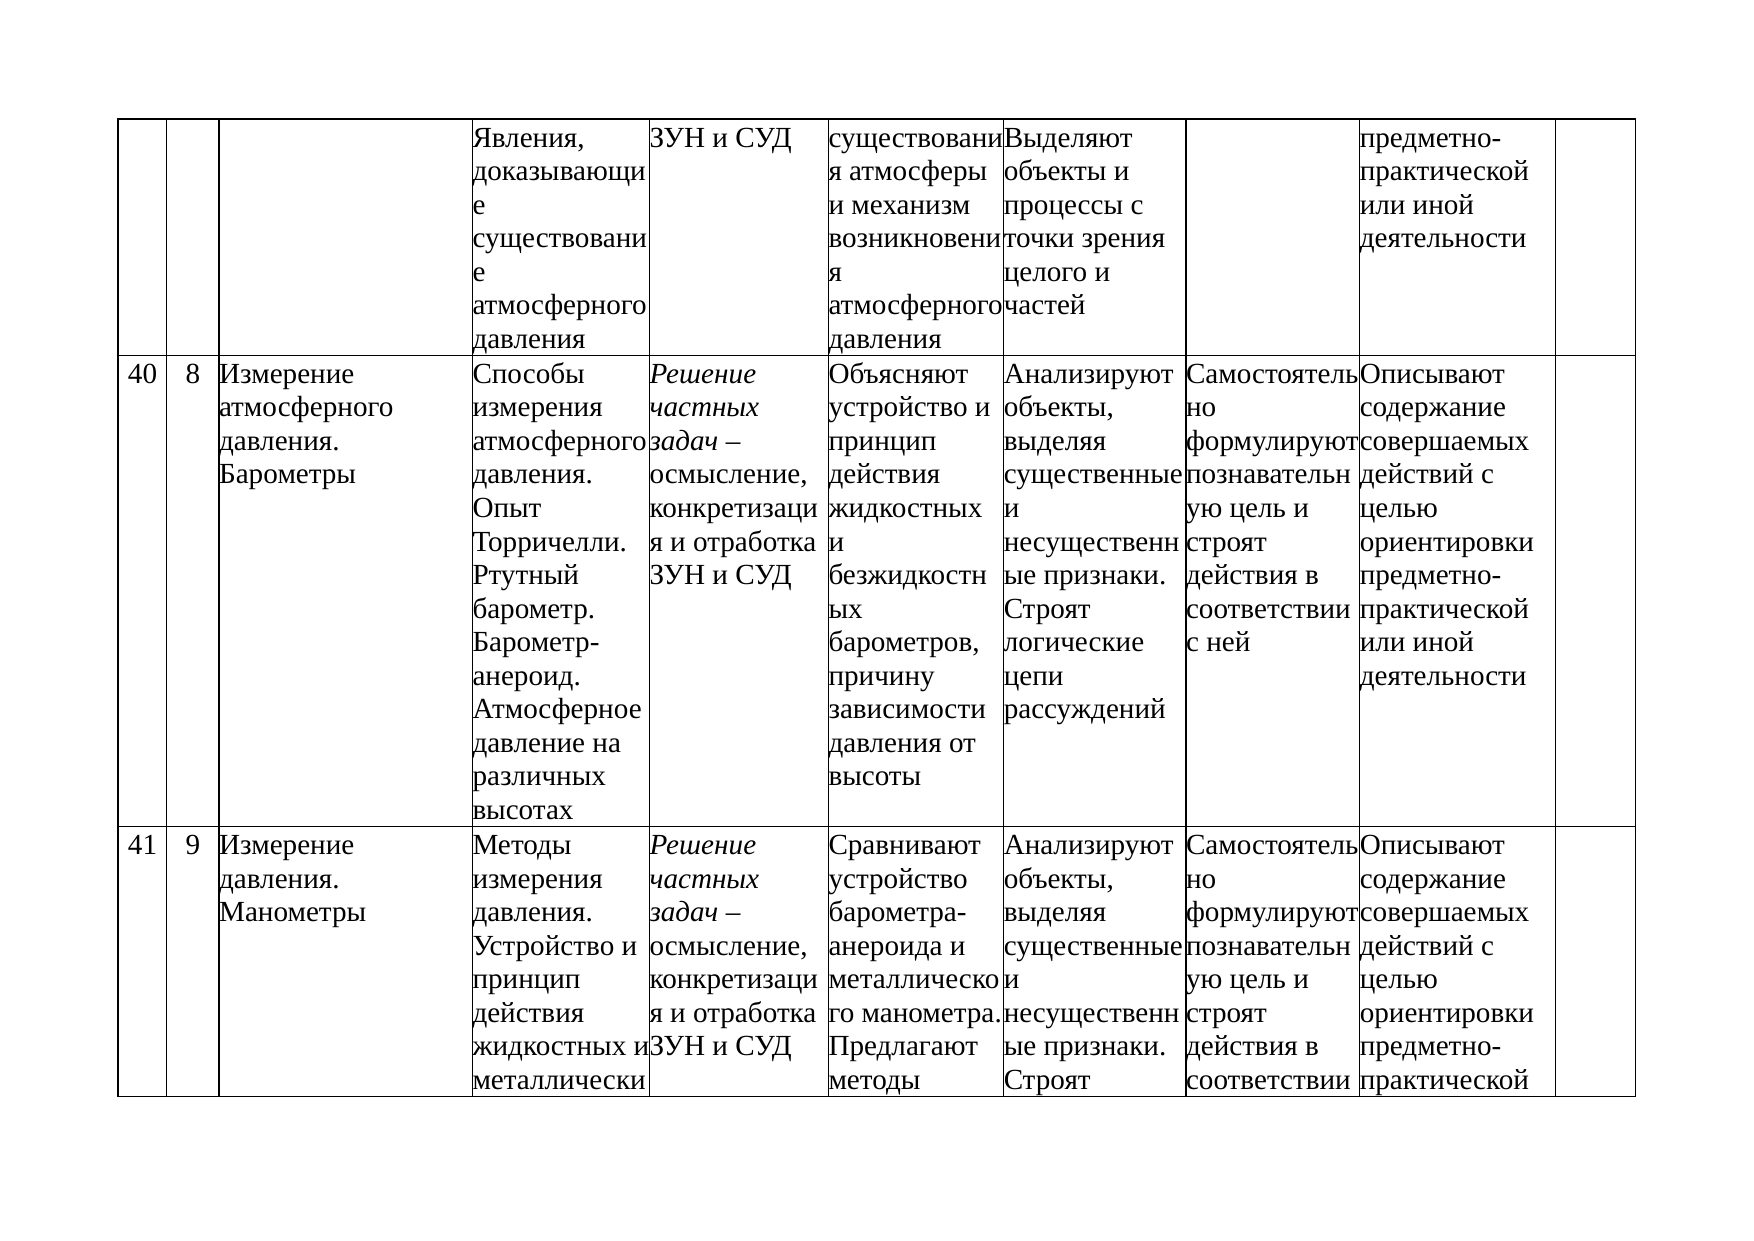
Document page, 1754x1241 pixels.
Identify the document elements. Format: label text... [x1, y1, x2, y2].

table_cell Объясняют устройство и принцип действия жидкостных и безжидкостных барометров, причину зависимости давления от высоты [829, 356, 1003, 826]
table_cell ЗУН и СУД [650, 120, 828, 354]
table_cell предметно-практической или иной деятельности [1360, 120, 1555, 354]
table_cell Описывают содержание совершаемых действий с целью ориентировки предметно-практической [1360, 827, 1555, 1096]
table_cell 8 [167, 356, 218, 826]
table_cell Измерение давления. Манометры [220, 827, 472, 1096]
table_cell [1556, 827, 1635, 1096]
table_cell Измерение атмосферного давления. Барометры [220, 356, 472, 826]
table_cell Явления, доказывающие существование атмосферного давления [473, 120, 649, 354]
table_cell [119, 120, 166, 354]
table_cell Решение частных задач – осмысление, конкретизация и отработка ЗУН и СУД [650, 827, 828, 1096]
table_cell Решение частных задач – осмысление, конкретизация и отработка ЗУН и СУД [650, 356, 828, 826]
table_cell Методы измерения давления. Устройство и принцип действия жидкостных и металлически [473, 827, 649, 1096]
table_cell [1556, 356, 1635, 826]
table_cell [1187, 120, 1359, 354]
table_cell 40 [119, 356, 166, 826]
table_cell Анализируют объекты, выделяя существенные и несущественные признаки. Строят логические цепи рассуждений [1004, 356, 1185, 826]
table_cell Описывают содержание совершаемых действий с целью ориентировки предметно-практической или иной деятельности [1360, 356, 1555, 826]
table_cell Анализируют объекты, выделяя существенные и несущественные признаки. Строят [1004, 827, 1185, 1096]
table_cell 41 [119, 827, 166, 1096]
table_cell существования атмосферы и механизм возникновения атмосферного давления [829, 120, 1003, 354]
table_cell [167, 120, 218, 354]
table_cell Самостоятельно формулируют познавательную цель и строят действия в соответствии с ней [1187, 356, 1359, 826]
table_cell [1556, 120, 1635, 354]
table_cell 9 [167, 827, 218, 1096]
table_cell Сравнивают устройство барометра-анероида и металлического манометра. Предлагают методы [829, 827, 1003, 1096]
table_cell [220, 120, 472, 354]
table_cell Способы измерения атмосферного давления. Опыт Торричелли. Ртутный барометр. Барометр-анероид. Атмосферное давление на различных высотах [473, 356, 649, 826]
table_cell Выделяют объекты и процессы с точки зрения целого и частей [1004, 120, 1185, 354]
table_cell Самостоятельно формулируют познавательную цель и строят действия в соответствии [1187, 827, 1359, 1096]
